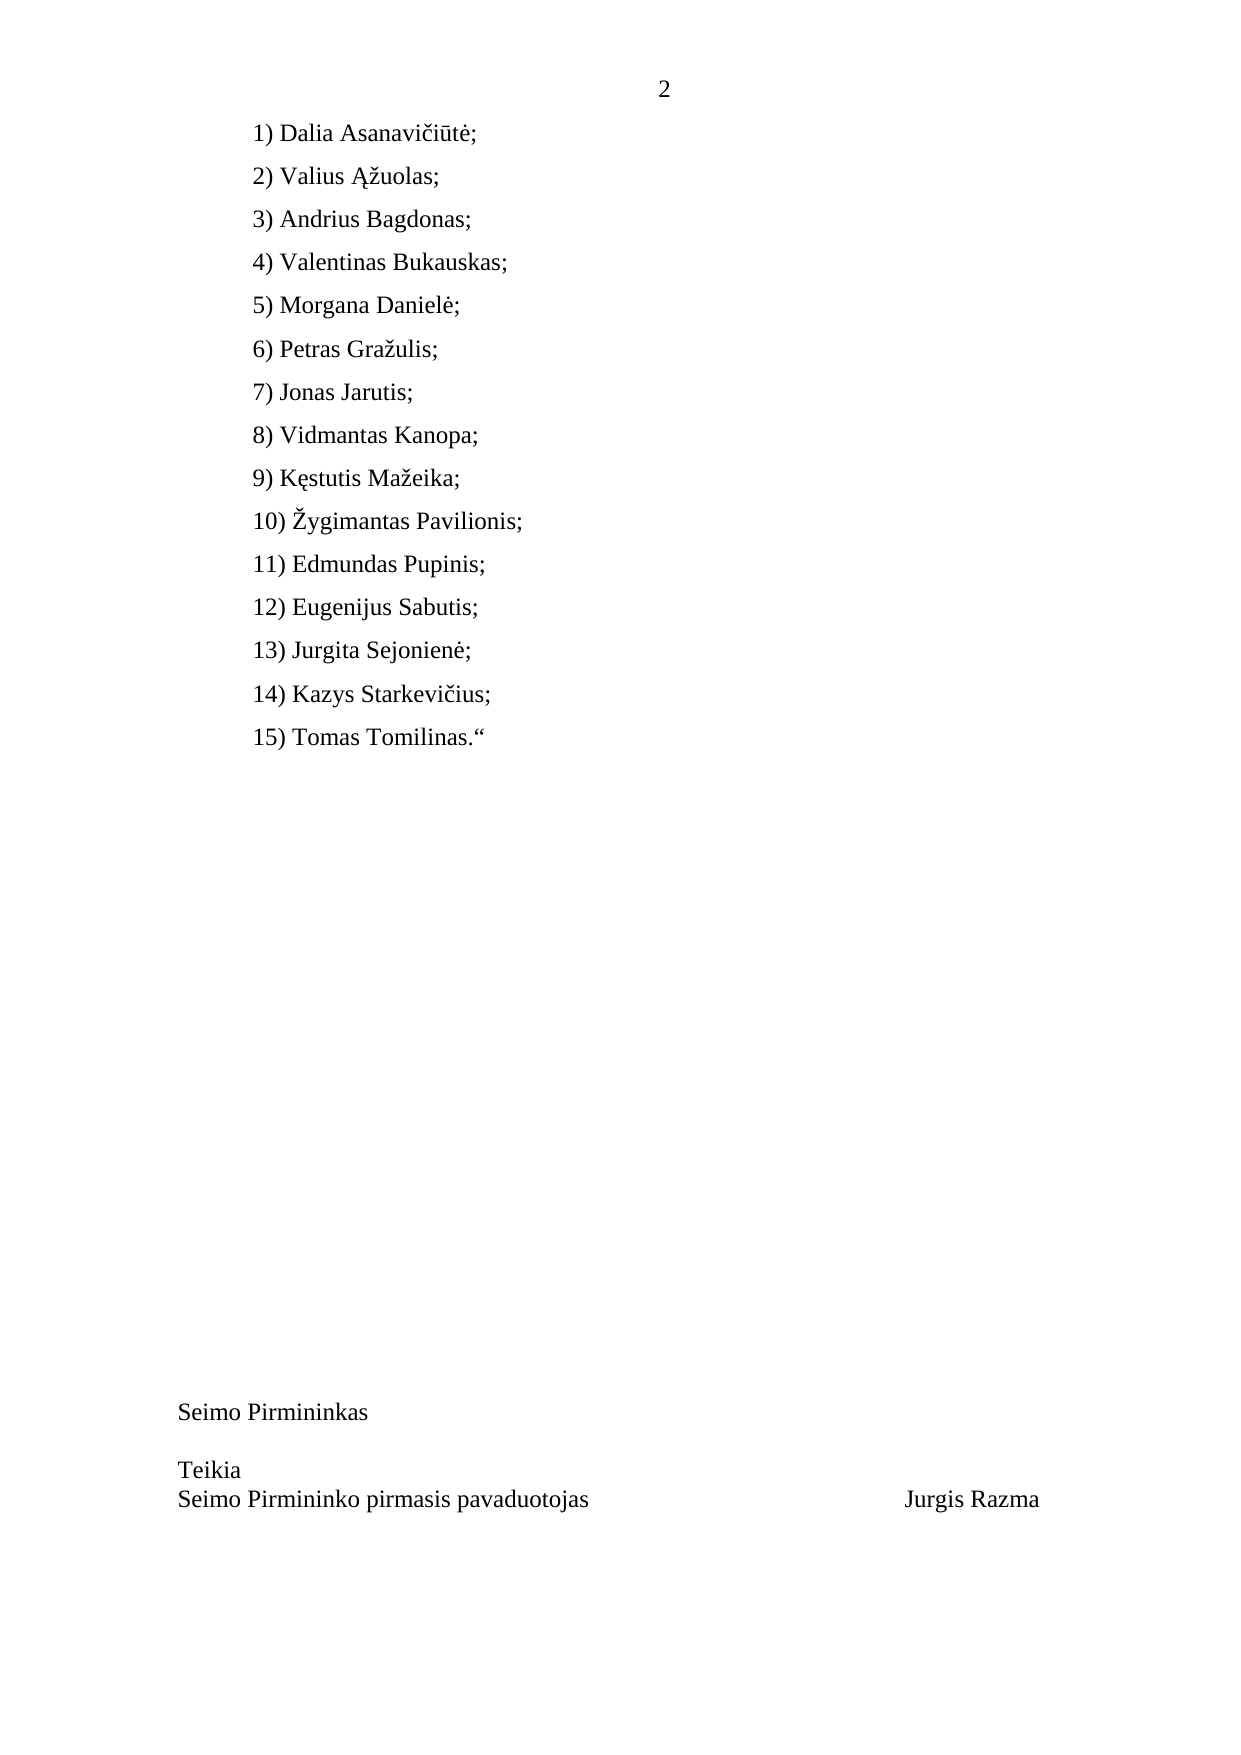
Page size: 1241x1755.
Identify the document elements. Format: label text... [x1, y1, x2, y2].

text Seimo Pirmininkas [177, 1397, 1152, 1426]
text 13) Jurgita Sejonienė; [177, 636, 1152, 664]
text 2) Valius Ąžuolas; [177, 161, 1152, 190]
text 14) Kazys Starkevičius; [177, 679, 1152, 707]
text Teikia [177, 1455, 1152, 1484]
text 11) Edmundas Pupinis; [177, 549, 1152, 578]
text 15) Tomas Tomilinas.“ [177, 722, 1152, 751]
text 3) Andrius Bagdonas; [177, 204, 1152, 233]
text 10) Žygimantas Pavilionis; [177, 506, 1152, 535]
text 5) Morgana Danielė; [177, 291, 1152, 319]
text 8) Vidmantas Kanopa; [177, 420, 1152, 449]
text 7) Jonas Jarutis; [177, 377, 1152, 406]
text 1) Dalia Asanavičiūtė; [177, 118, 1152, 147]
text 9) Kęstutis Mažeika; [177, 463, 1152, 492]
text 12) Eugenijus Sabutis; [177, 592, 1152, 621]
text Seimo Pirmininko pirmasis pavaduotojas (Parašas Jurgis Razma [177, 1484, 1152, 1512]
text 6) Petras Gražulis; [177, 334, 1152, 362]
text 4) Valentinas Bukauskas; [177, 247, 1152, 276]
